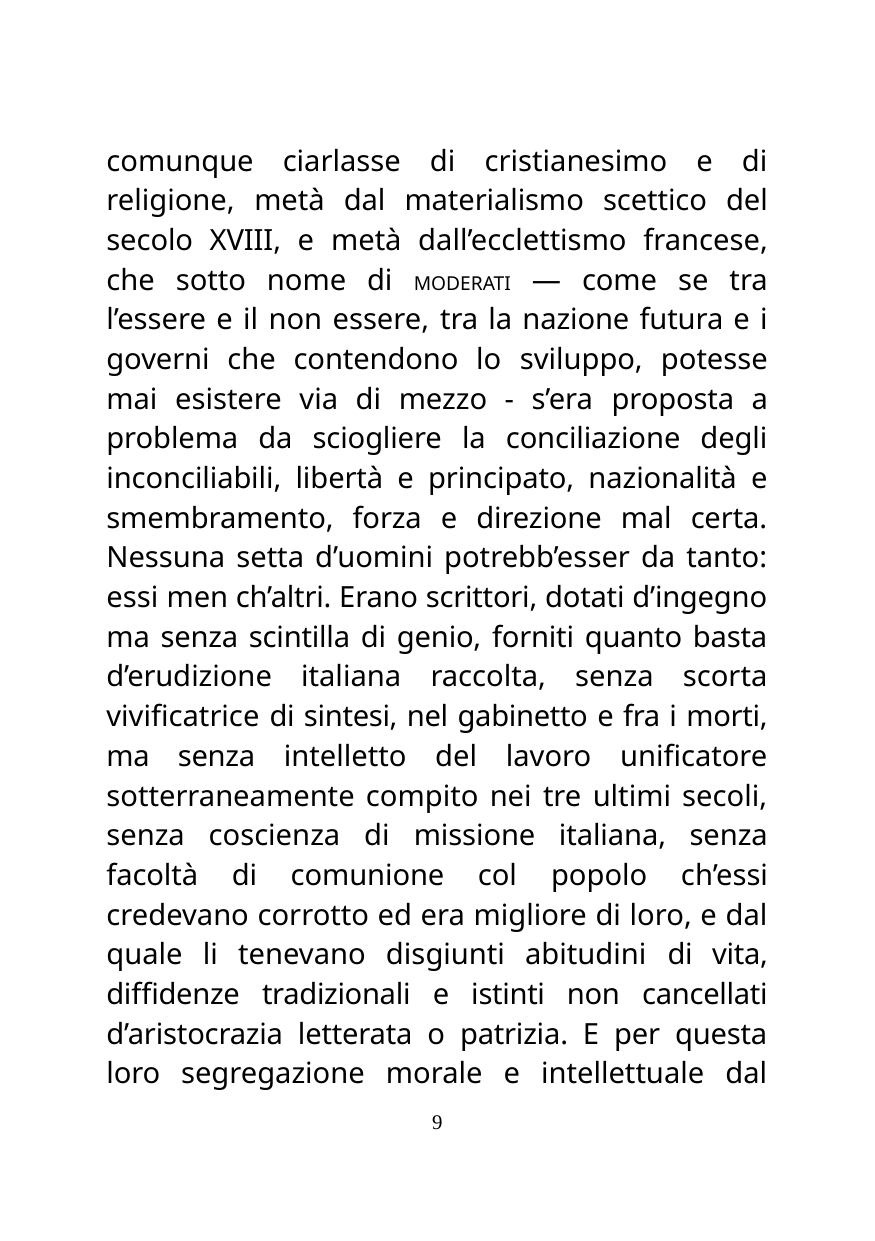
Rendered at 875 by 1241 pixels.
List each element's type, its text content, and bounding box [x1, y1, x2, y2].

text comunque ciarlasse di cristianesimo e di religione, metà dal materialismo scettico del secolo XVIII, e metà dall’ecclettismo francese, che sotto nome di moderati — come se tra l’essere e il non essere, tra la nazione futura e i governi che contendono lo sviluppo, potesse mai esistere via di mezzo - s’era proposta a problema da sciogliere la conciliazione degli inconciliabili, libertà e principato, nazionalità e smembramento, forza e direzione mal certa. Nessuna setta d’uomini potrebb’esser da tanto: essi men ch’altri. Erano scrittori, dotati d’ingegno ma senza scintilla di genio, forniti quanto basta d’erudizione italiana raccolta, senza scorta vivificatrice di sintesi, nel gabinetto e fra i morti, ma senza intelletto del lavoro unificatore sotterraneamente compito nei tre ultimi secoli, senza coscienza di missione italiana, senza facoltà di comunione col popolo ch’essi credevano corrotto ed era migliore di loro, e dal quale li tenevano disgiunti abitudini di vita, diffidenze tradizionali e istinti non cancellati d’aristocrazia letterata o patrizia. E per questa loro segregazione morale e intellettuale dal [106, 140, 768, 1092]
